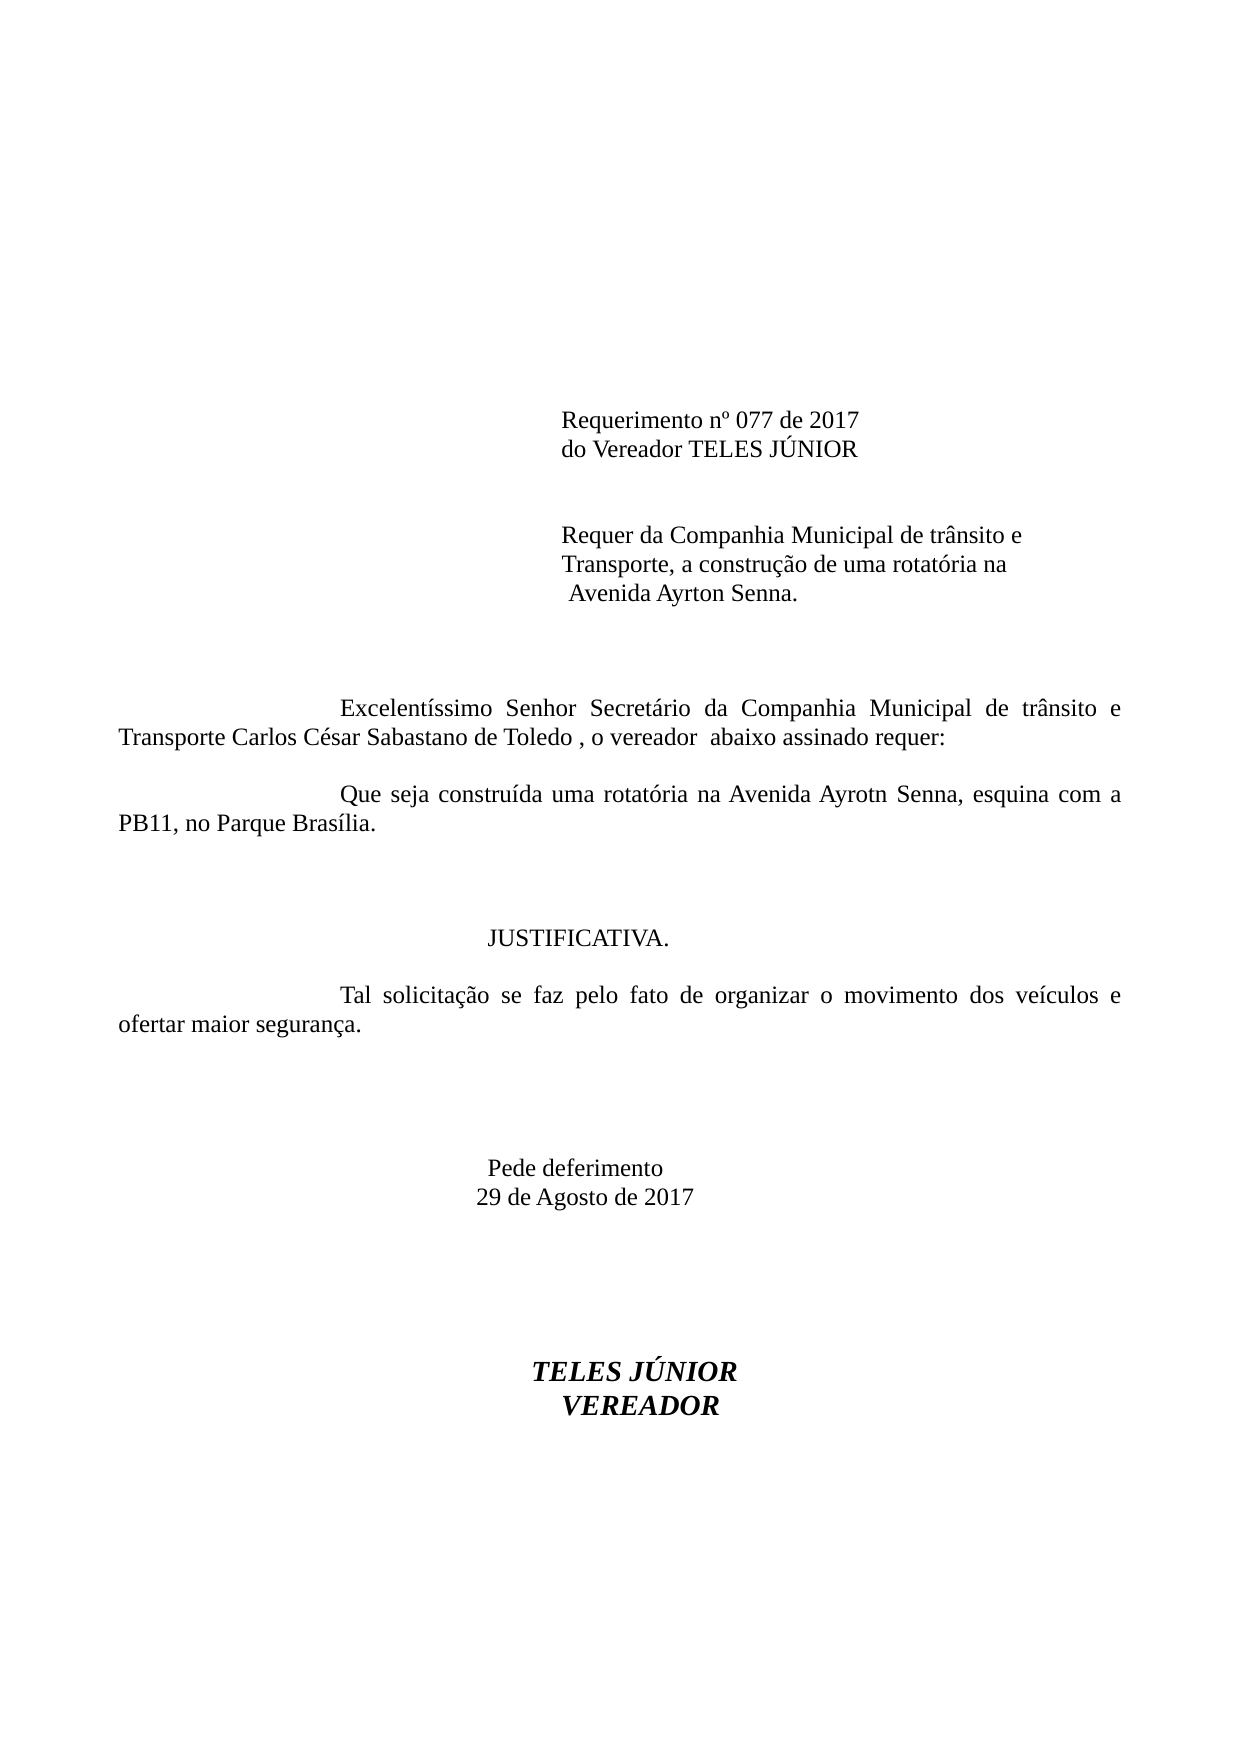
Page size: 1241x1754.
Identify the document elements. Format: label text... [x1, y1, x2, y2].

text Transporte, a construção de uma rotatória na [118, 549, 1122, 578]
text VEREADOR [118, 1388, 1122, 1421]
text JUSTIFICATIVA. [118, 923, 1122, 952]
text do Vereador TELES JÚNIOR [118, 434, 1122, 463]
text Pede deferimento [118, 1153, 1122, 1182]
text 29 de Agosto de 2017 [118, 1182, 1122, 1211]
text Que seja construída uma rotatória na Avenida Ayrotn Senna, esquina com a PB11, no Parque Brasília. [118, 779, 1122, 837]
text Requer da Companhia Municipal de trânsito e [118, 521, 1122, 549]
text Tal solicitação se faz pelo fato de organizar o movimento dos veículos e ofertar maior segurança. [118, 981, 1122, 1038]
text Requerimento nº 077 de 2017 [118, 406, 1122, 434]
text Excelentíssimo Senhor Secretário da Companhia Municipal de trânsito e Transporte Carlos César Sabastano de Toledo , o vereador abaixo assinado requer: [118, 693, 1122, 751]
text TELES JÚNIOR [118, 1354, 1122, 1388]
text Avenida Ayrton Senna. [118, 578, 1122, 607]
